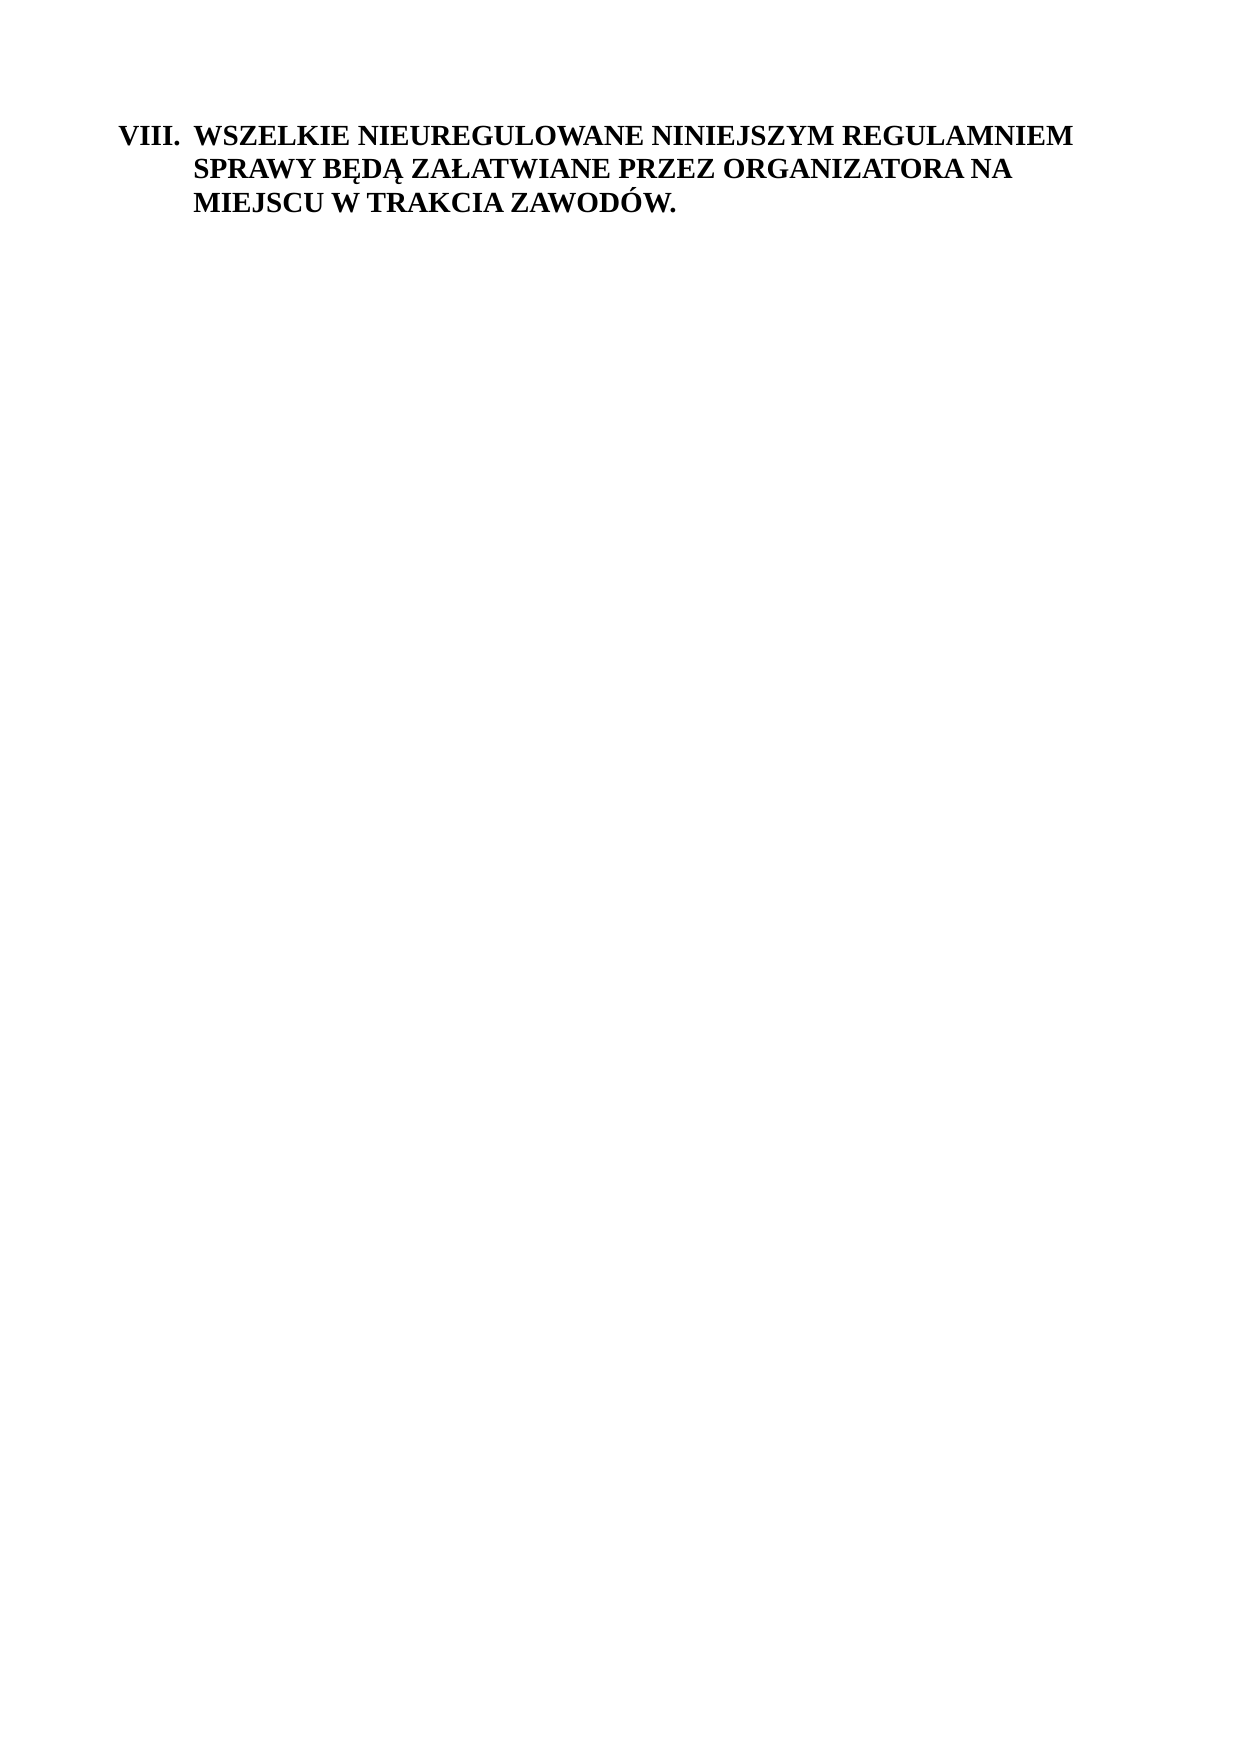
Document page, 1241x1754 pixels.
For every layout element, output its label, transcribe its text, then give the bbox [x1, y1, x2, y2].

list WSZELKIE NIEUREGULOWANE NINIEJSZYM REGULAMNIEM SPRAWY BĘDĄ ZAŁATWIANE PRZEZ ORGANIZATORA NA MIEJSCU W TRAKCIA ZAWODÓW. [118, 118, 1122, 219]
